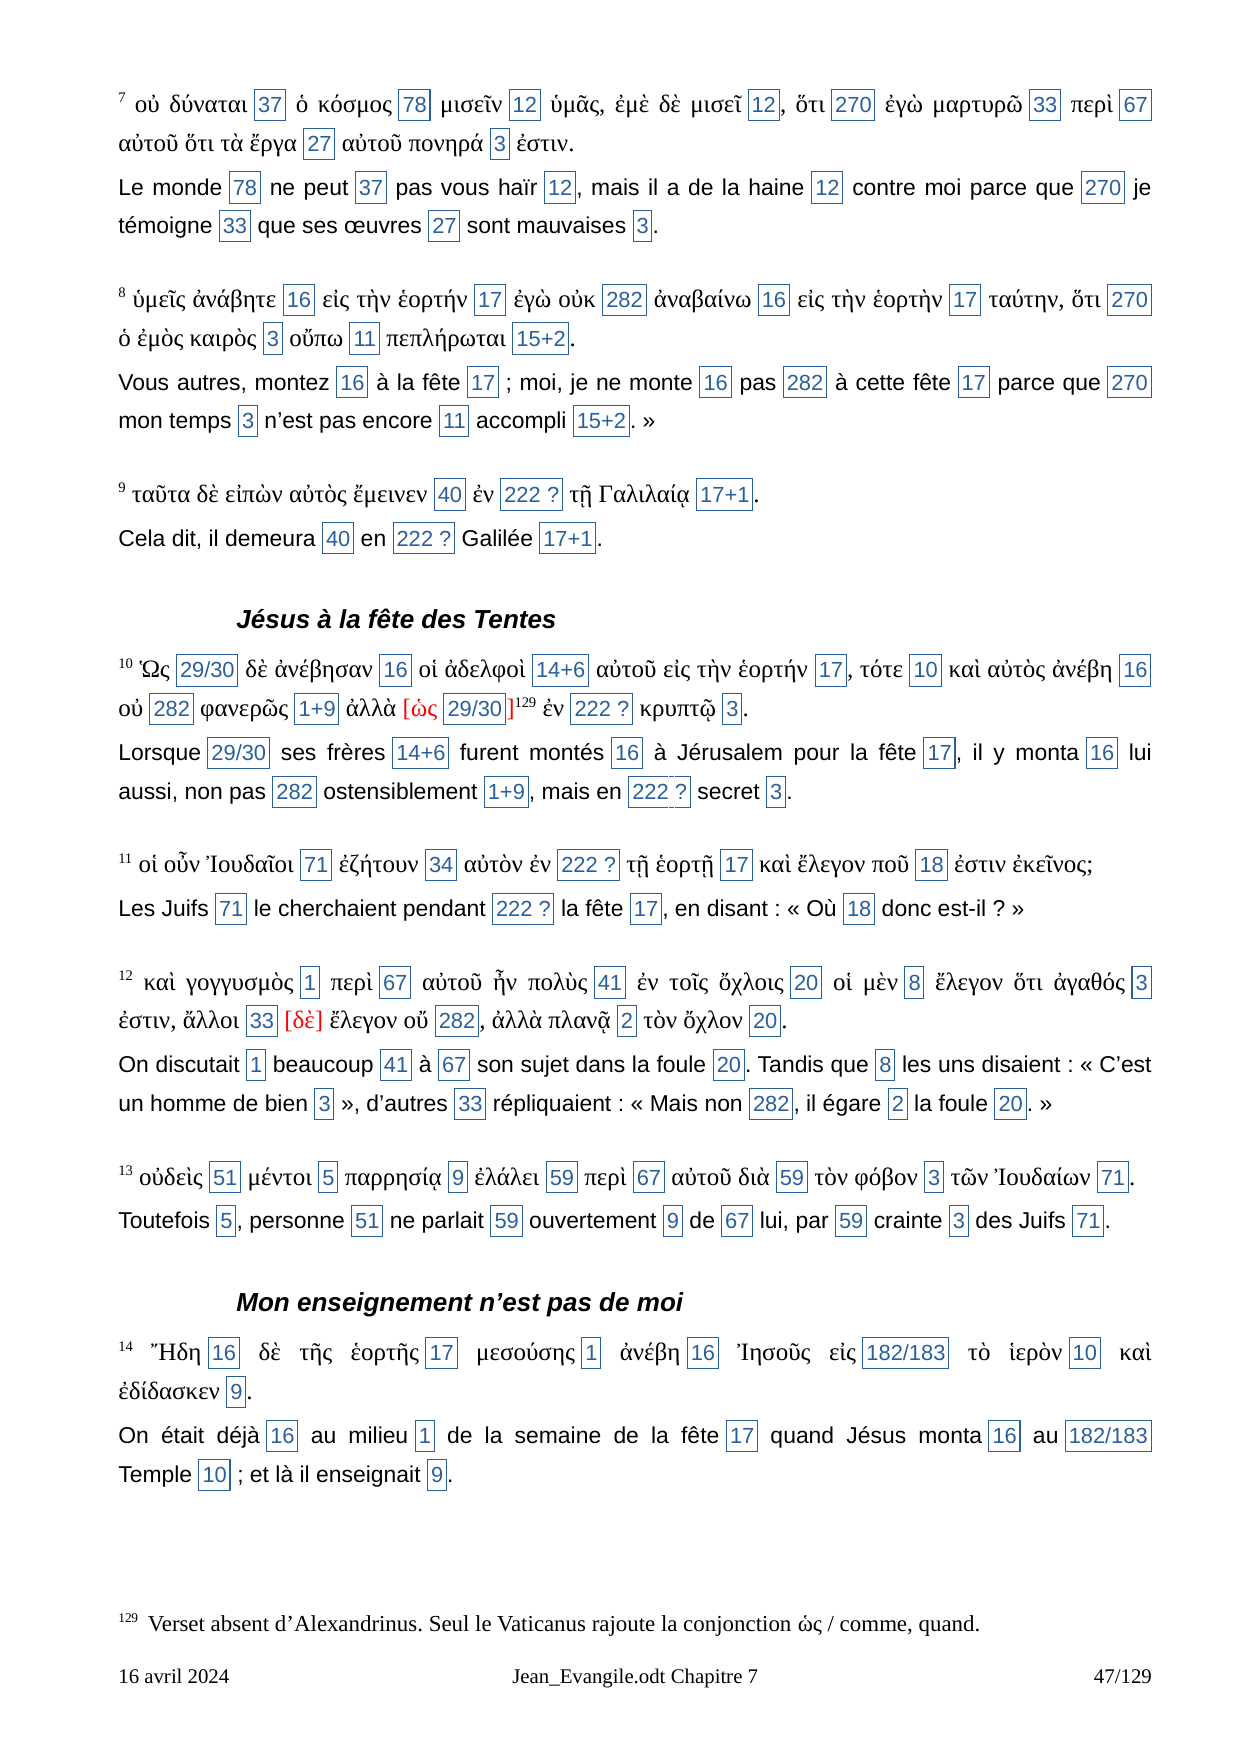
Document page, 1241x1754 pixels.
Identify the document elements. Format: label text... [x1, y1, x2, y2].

text Vous autres, montez 16 à la fête 17 ; moi, je ne monte 16 pas 282 à cette fête 17 parce que 270 mon temps 3 n’est pas encore 11 accompli 15+2. » [118, 366, 1152, 437]
text , en disant : « Où [662, 893, 843, 925]
text . [596, 522, 1152, 554]
text Les Juifs [118, 893, 215, 925]
text 5 [319, 1162, 337, 1192]
text 17 [631, 894, 661, 924]
text ne parlait [383, 1205, 490, 1237]
text 3 [950, 1206, 968, 1236]
text 7 οὐ δύναται 37 ὁ κόσμος 78 μισεῖν 12 ὑμᾶς, ἐμὲ δὲ μισεῖ 12, ὅτι 270 ἐγὼ μαρτυρῶ 33 περὶ 67 αὐτοῦ ὅτι τὰ ἔργα 27 αὐτοῦ πονηρά 3 ἐστιν. [118, 88, 1152, 160]
text de [683, 1205, 721, 1237]
text 222 ? [501, 479, 562, 510]
text 13 οὐδεὶς [118, 1161, 209, 1193]
text Galilée [455, 522, 539, 554]
text μέντοι [241, 1161, 318, 1193]
text le cherchaient pendant [247, 893, 492, 925]
text 9 ταῦτα δὲ εἰπὼν αὐτὸς ἔμεινεν [118, 478, 434, 511]
text crainte [867, 1205, 949, 1237]
text 71 [1073, 1206, 1103, 1236]
text τῇ Γαλιλαίᾳ [563, 478, 696, 511]
text des Juifs [969, 1205, 1072, 1237]
text . [1104, 1205, 1152, 1237]
subtitle Jésus à la fête des Tentes [236, 604, 1152, 634]
text 67 [722, 1206, 752, 1236]
text Le monde 78 ne peut 37 pas vous haïr 12, mais il a de la haine 12 contre moi parce que 270 je témoigne 33 que ses œuvres 27 sont mauvaises 3. [118, 171, 1152, 242]
text 71 [1098, 1162, 1128, 1192]
text τὸν φόβον [808, 1161, 924, 1193]
text 18 [844, 894, 874, 924]
text On discutait 1 beaucoup 41 à 67 son sujet dans la foule 20. Tandis que 8 les uns disaient : « C’est un homme de bien 3 », d’autres 33 répliquaient : « Mais non 282, il égare 2 la foule 20. » [118, 1049, 1152, 1120]
text la fête [554, 893, 630, 925]
text ouvertement [523, 1205, 663, 1237]
text 59 [547, 1162, 577, 1192]
text αὐτοῦ διὰ [665, 1161, 776, 1193]
text 59 [777, 1162, 807, 1192]
text 17+1 [697, 479, 752, 510]
text ἐστιν ἐκεῖνος; [948, 849, 1152, 881]
text Verset absent d’Alexandrinus. Seul le Vaticanus rajoute la conjonction ὡς / comme, quand. [118, 1611, 1152, 1636]
text 40 [323, 523, 353, 553]
text 51 [352, 1206, 382, 1236]
text donc est-il ? » [875, 893, 1152, 925]
text lui, par [753, 1205, 835, 1237]
text τῶν Ἰουδαίων [944, 1161, 1097, 1193]
text 5 [217, 1206, 235, 1236]
text 17 [721, 850, 752, 880]
text 8 ὑμεῖς ἀνάβητε 16 εἰς τὴν ἑορτήν 17 ἐγὼ οὐκ 282 ἀναβαίνω 16 εἰς τὴν ἑορτὴν 17 ταύτην, ὅτι 270 ὁ ἐμὸς καιρὸς 3 οὔπω 11 πεπλήρωται 15+2. [118, 283, 1152, 355]
text Cela dit, il demeura [118, 522, 322, 554]
text 59 [836, 1206, 866, 1236]
text ἐζήτουν [332, 849, 425, 881]
text τῇ ἑορτῇ [620, 849, 720, 881]
text , personne [236, 1205, 351, 1237]
text 67 [634, 1162, 664, 1192]
text 17+1 [540, 523, 595, 553]
text . [1129, 1161, 1152, 1193]
text . [753, 478, 1152, 511]
text Lorsque 29/30 ses frères 14+6 furent montés 16 à Jérusalem pour la fête 17, il y monta 16 lui aussi, non pas 282 ostensiblement 1+9, mais en 222 ? secret 3. [118, 737, 1152, 808]
text 3 [925, 1162, 943, 1192]
text ἐλάλει [468, 1161, 546, 1193]
text 59 [491, 1206, 522, 1236]
text 34 [426, 850, 456, 880]
text 40 [435, 479, 465, 510]
text 18 [916, 850, 947, 880]
text 10 Ὡς 29/30 δὲ ἀνέβησαν 16 οἱ ἀδελφοὶ 14+6 αὐτοῦ εἰς τὴν ἑορτήν 17, τότε 10 καὶ αὐτὸς ἀνέβη 16 οὐ 282 φανερῶς 1+9 ἀλλὰ [ὡς 29/30] ἐν 222 ? κρυπτῷ 3. [118, 654, 1152, 725]
text 71 [216, 894, 246, 924]
text 222 ? [394, 523, 454, 553]
text 11 οἱ οὖν Ἰουδαῖοι [118, 849, 300, 881]
text 9 [449, 1162, 467, 1192]
text 14 Ἤδη 16 δὲ τῆς ἑορτῆς 17 μεσούσης 1 ἀνέβη 16 Ἰησοῦς εἰς 182/183 τὸ ἱερὸν 10 καὶ ἐδίδασκεν 9. [118, 1337, 1152, 1408]
text καὶ ἔλεγον ποῦ [753, 849, 915, 881]
text Toutefois [118, 1205, 216, 1237]
text 12 καὶ γογγυσμὸς 1 περὶ 67 αὐτοῦ ἦν πολὺς 41 ἐν τοῖς ὄχλοις 20 οἱ μὲν 8 ἔλεγον ὅτι ἀγαθός 3 ἐστιν, ἄλλοι 33 [δὲ] ἔλεγον οὔ 282, ἀλλὰ πλανᾷ 2 τὸν ὄχλον 20. [118, 966, 1152, 1037]
text 71 [301, 850, 331, 880]
text 51 [210, 1162, 240, 1192]
text 9 [664, 1206, 682, 1236]
text αὐτὸν ἐν [457, 849, 557, 881]
text παρρησίᾳ [338, 1161, 448, 1193]
text ἐν [466, 478, 500, 511]
text 222 ? [493, 894, 553, 924]
text 222 ? [558, 850, 619, 880]
subtitle Mon enseignement n’est pas de moi [236, 1287, 1152, 1316]
text περὶ [578, 1161, 633, 1193]
text en [354, 522, 393, 554]
text On était déjà 16 au milieu 1 de la semaine de la fête 17 quand Jésus monta 16 au 182/183 Temple 10 ; et là il enseignait 9. [118, 1420, 1152, 1491]
